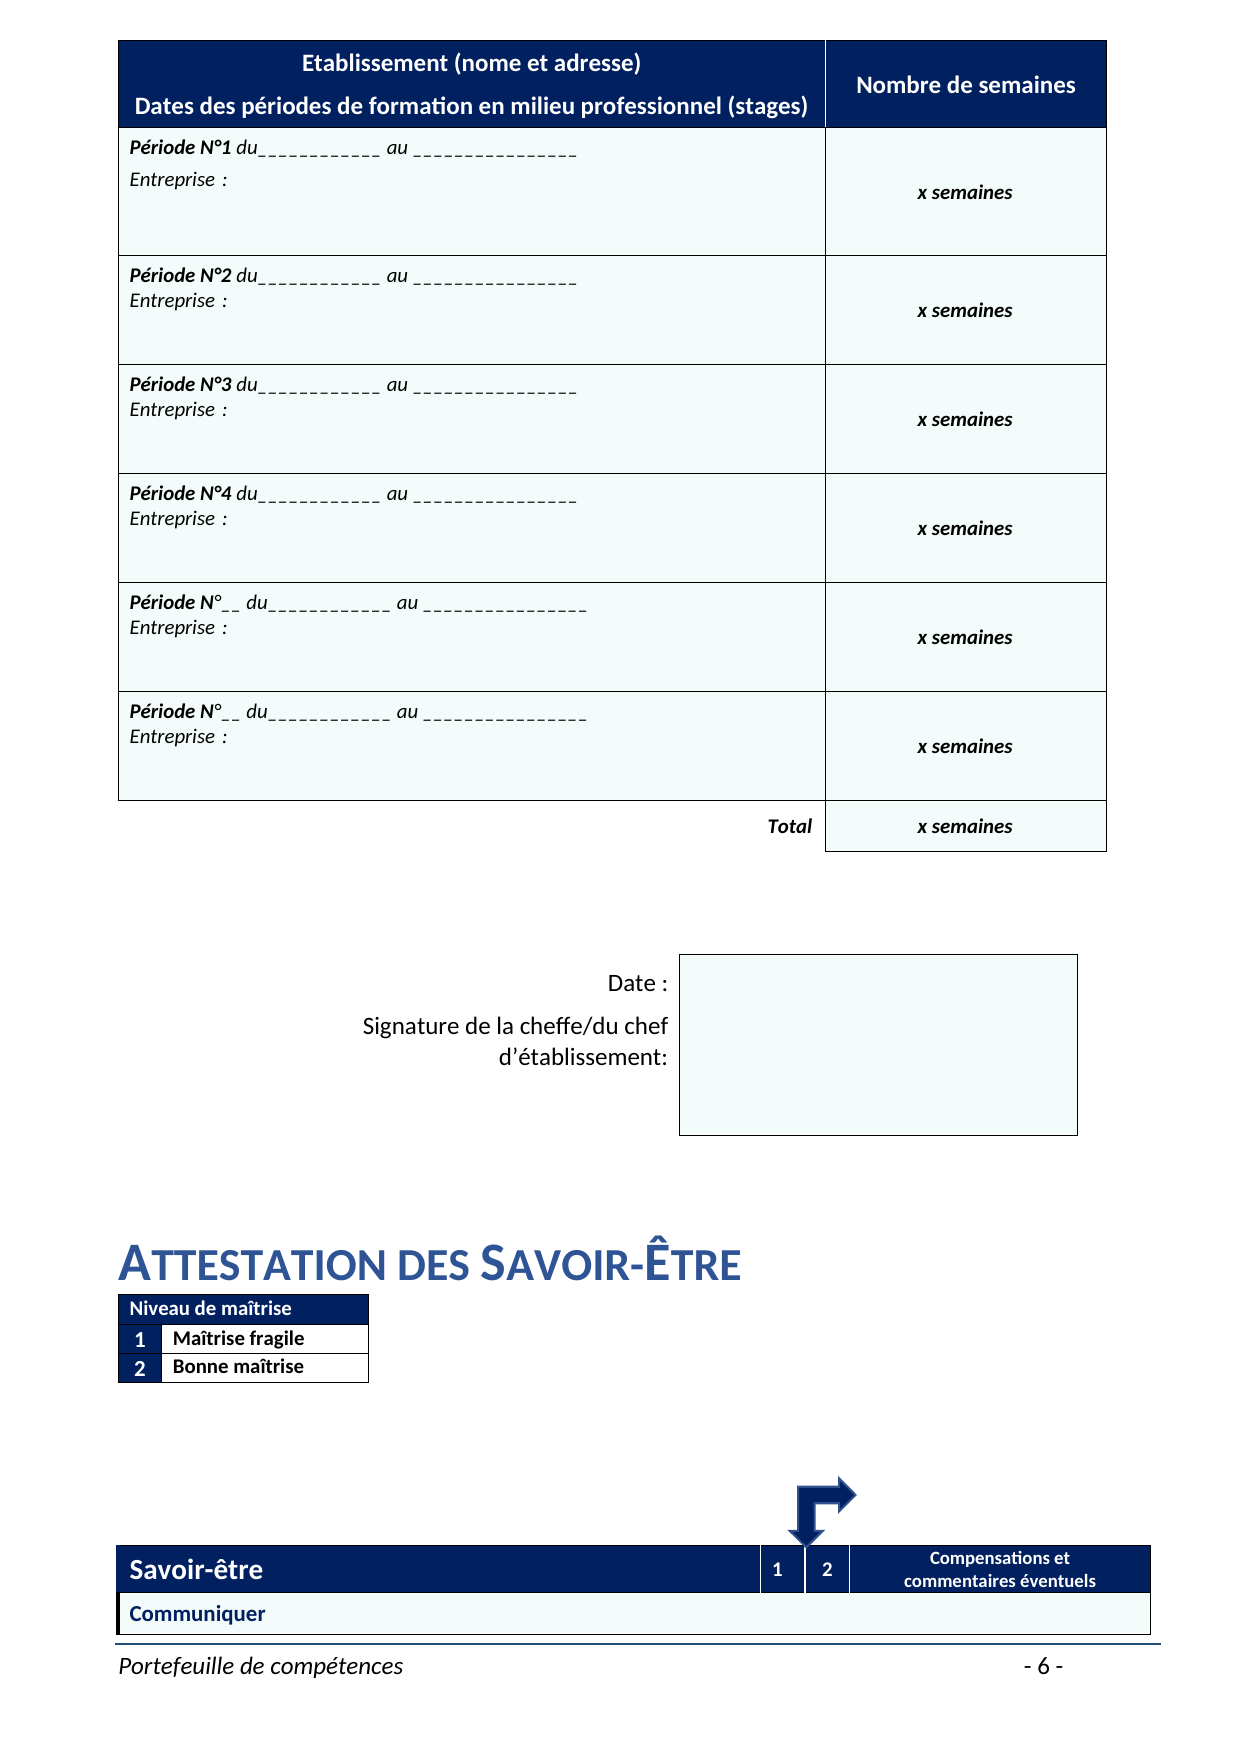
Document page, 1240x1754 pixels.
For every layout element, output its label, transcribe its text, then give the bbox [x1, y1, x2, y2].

table_cell Maîtrise fragile [162, 1325, 368, 1353]
table_cell Période N°3 du____________ au ________________ Entreprise : [119, 365, 825, 473]
table_cell Période N°__ du____________ au ________________ Entreprise : [119, 692, 825, 800]
table_header Compensations et commentaires éventuels [850, 1546, 1150, 1592]
table_cell x semaines [826, 256, 1106, 364]
table_header 1 [761, 1546, 804, 1592]
table_cell x semaines [826, 801, 1106, 851]
table_cell Total [118, 801, 825, 851]
table_cell x semaines [826, 474, 1106, 582]
table_cell 2 [119, 1354, 161, 1382]
table_cell Période N°2 du____________ au ________________ Entreprise : [119, 256, 825, 364]
table_cell x semaines [826, 128, 1106, 255]
table_cell x semaines [826, 365, 1106, 473]
table_header 2 [806, 1546, 849, 1592]
table_cell Bonne maîtrise [162, 1354, 368, 1382]
table_cell Période N°4 du____________ au ________________ Entreprise : [119, 474, 825, 582]
table_header Etablissement (nome et adresse) Dates des périodes de formation en milieu professionnel (stages) [119, 41, 825, 127]
table_cell x semaines [826, 692, 1106, 800]
table_cell 1 [119, 1325, 161, 1353]
table_header Date : Signature de la cheffe/du chef d’établissement: [192, 954, 679, 1134]
table_header Nombre de semaines [826, 41, 1106, 127]
table_cell Communiquer [120, 1593, 1150, 1633]
table_header Savoir-être [120, 1546, 760, 1592]
table_cell x semaines [826, 583, 1106, 691]
table_header Niveau de maîtrise [119, 1295, 368, 1324]
table_cell Période N°__ du____________ au ________________ Entreprise : [119, 583, 825, 691]
text ATTESTATION DES SAVOIR-ÊTRE [118, 1228, 1107, 1294]
table_cell Période N°1 du____________ au ________________ Entreprise : [119, 128, 825, 255]
table_header [680, 955, 1077, 1134]
